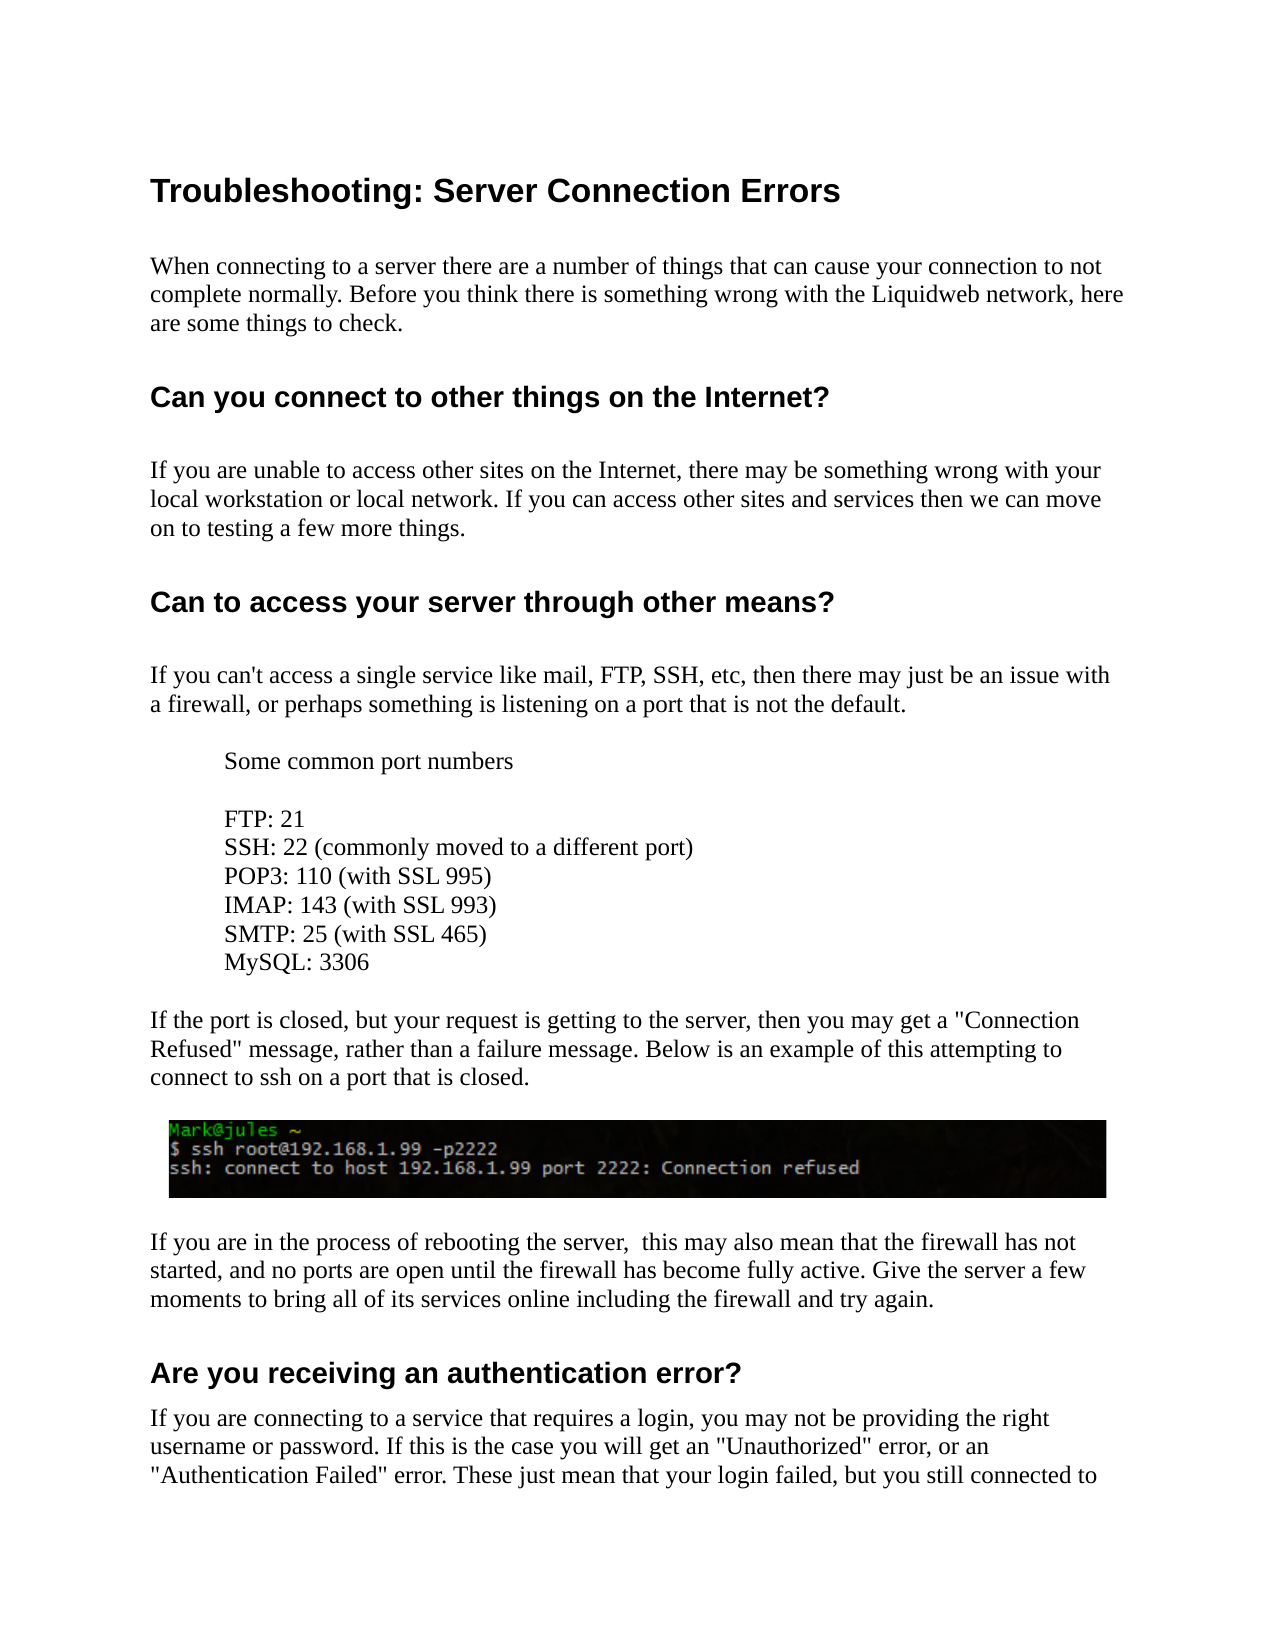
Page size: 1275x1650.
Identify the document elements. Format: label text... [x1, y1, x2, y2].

subtitle Are you receiving an authentication error? [150, 1356, 1125, 1390]
text POP3: 110 (with SSL 995) [224, 861, 1125, 890]
text If you are connecting to a service that requires a login, you may not be providing the right username or password. If this is the case you will get an "Unauthorized" error, or an "Authentication Failed" error. These just mean that your login failed, but you still connected to [150, 1403, 1125, 1489]
subtitle Can to access your server through other means? [150, 585, 1125, 619]
text FTP: 21 [224, 804, 1125, 832]
text If you are unable to access other sites on the Internet, there may be something wrong with your local workstation or local network. If you can access other sites and services then we can move on to testing a few more things. [150, 455, 1125, 542]
text SSH: 22 (commonly moved to a different port) [224, 832, 1125, 861]
text Some common port numbers [224, 746, 1125, 775]
subtitle Troubleshooting: Server Connection Errors [150, 171, 1125, 209]
text IMAP: 143 (with SSL 993) [224, 890, 1125, 919]
text If the port is closed, but your request is getting to the server, then you may get a "Connection Refused" message, rather than a failure message. Below is an example of this attempting to connect to ssh on a port that is closed. [150, 1005, 1125, 1091]
text MySQL: 3306 [224, 947, 1125, 976]
text SMTP: 25 (with SSL 465) [224, 919, 1125, 947]
text If you can't access a single service like mail, FTP, SSH, etc, then there may just be an issue with a firewall, or perhaps something is listening on a port that is not the default. [150, 660, 1125, 717]
text If you are in the process of rebooting the server, this may also mean that the firewall has not started, and no ports are open until the firewall has become fully active. Give the server a few moments to bring all of its services online including the firewall and try again. [150, 1227, 1125, 1313]
subtitle Can you connect to other things on the Internet? [150, 380, 1125, 414]
text When connecting to a server there are a number of things that can cause your connection to not complete normally. Before you think there is something wrong with the Liquidweb network, here are some things to check. [150, 251, 1125, 337]
picture [168, 1120, 1107, 1198]
